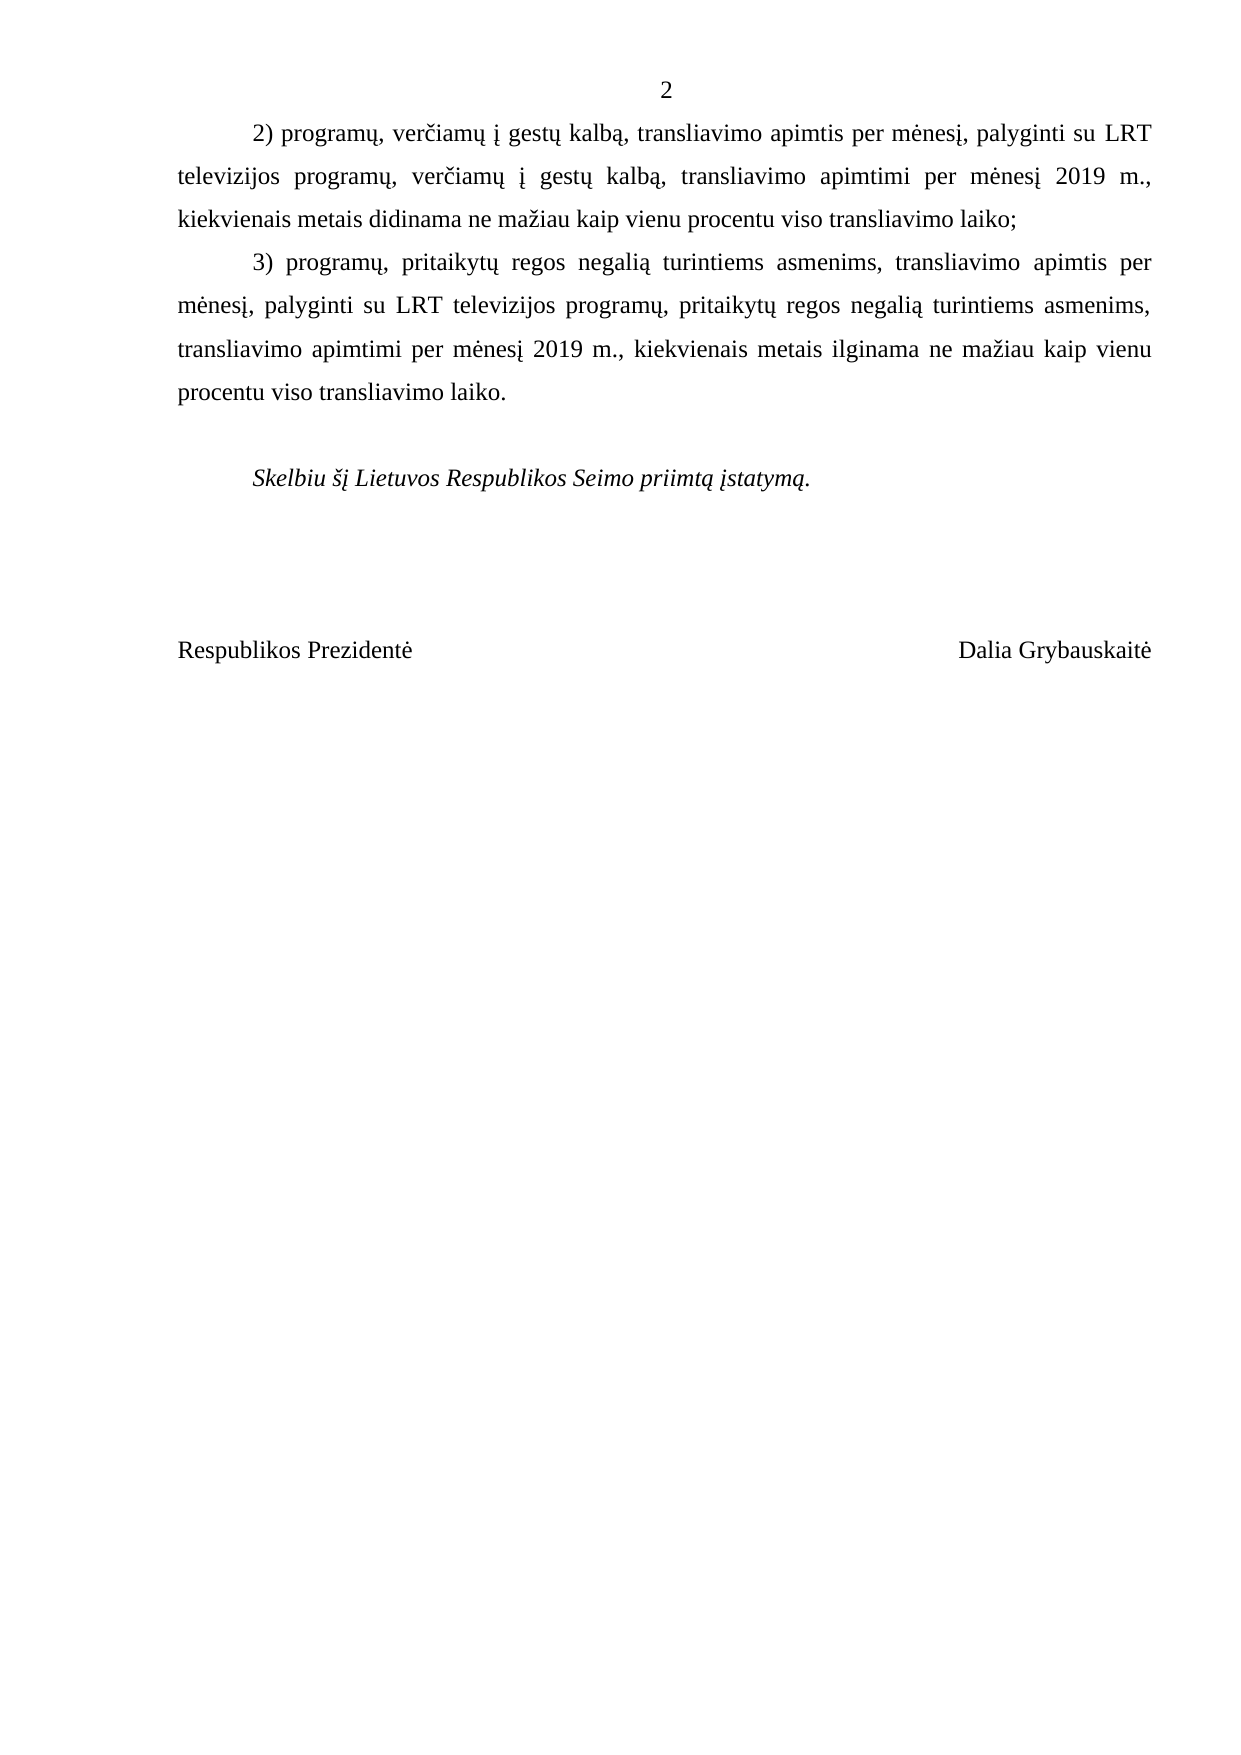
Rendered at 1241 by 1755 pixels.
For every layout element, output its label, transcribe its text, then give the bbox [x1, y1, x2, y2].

text Skelbiu šį Lietuvos Respublikos Seimo priimtą įstatymą. [177, 463, 1152, 492]
text 3) programų, pritaikytų regos negalią turintiems asmenims, transliavimo apimtis per mėnesį, palyginti su LRT televizijos programų, pritaikytų regos negalią turintiems asmenims, transliavimo apimtimi per mėnesį 2019 m., kiekvienais metais ilginama ne mažiau kaip vienu procentu viso transliavimo laiko. [177, 247, 1152, 406]
text 2) programų, verčiamų į gestų kalbą, transliavimo apimtis per mėnesį, palyginti su LRT televizijos programų, verčiamų į gestų kalbą, transliavimo apimtimi per mėnesį 2019 m., kiekvienais metais didinama ne mažiau kaip vienu procentu viso transliavimo laiko; [177, 118, 1152, 233]
text Respublikos Prezidentė Dalia Grybauskaitė [177, 636, 1152, 664]
